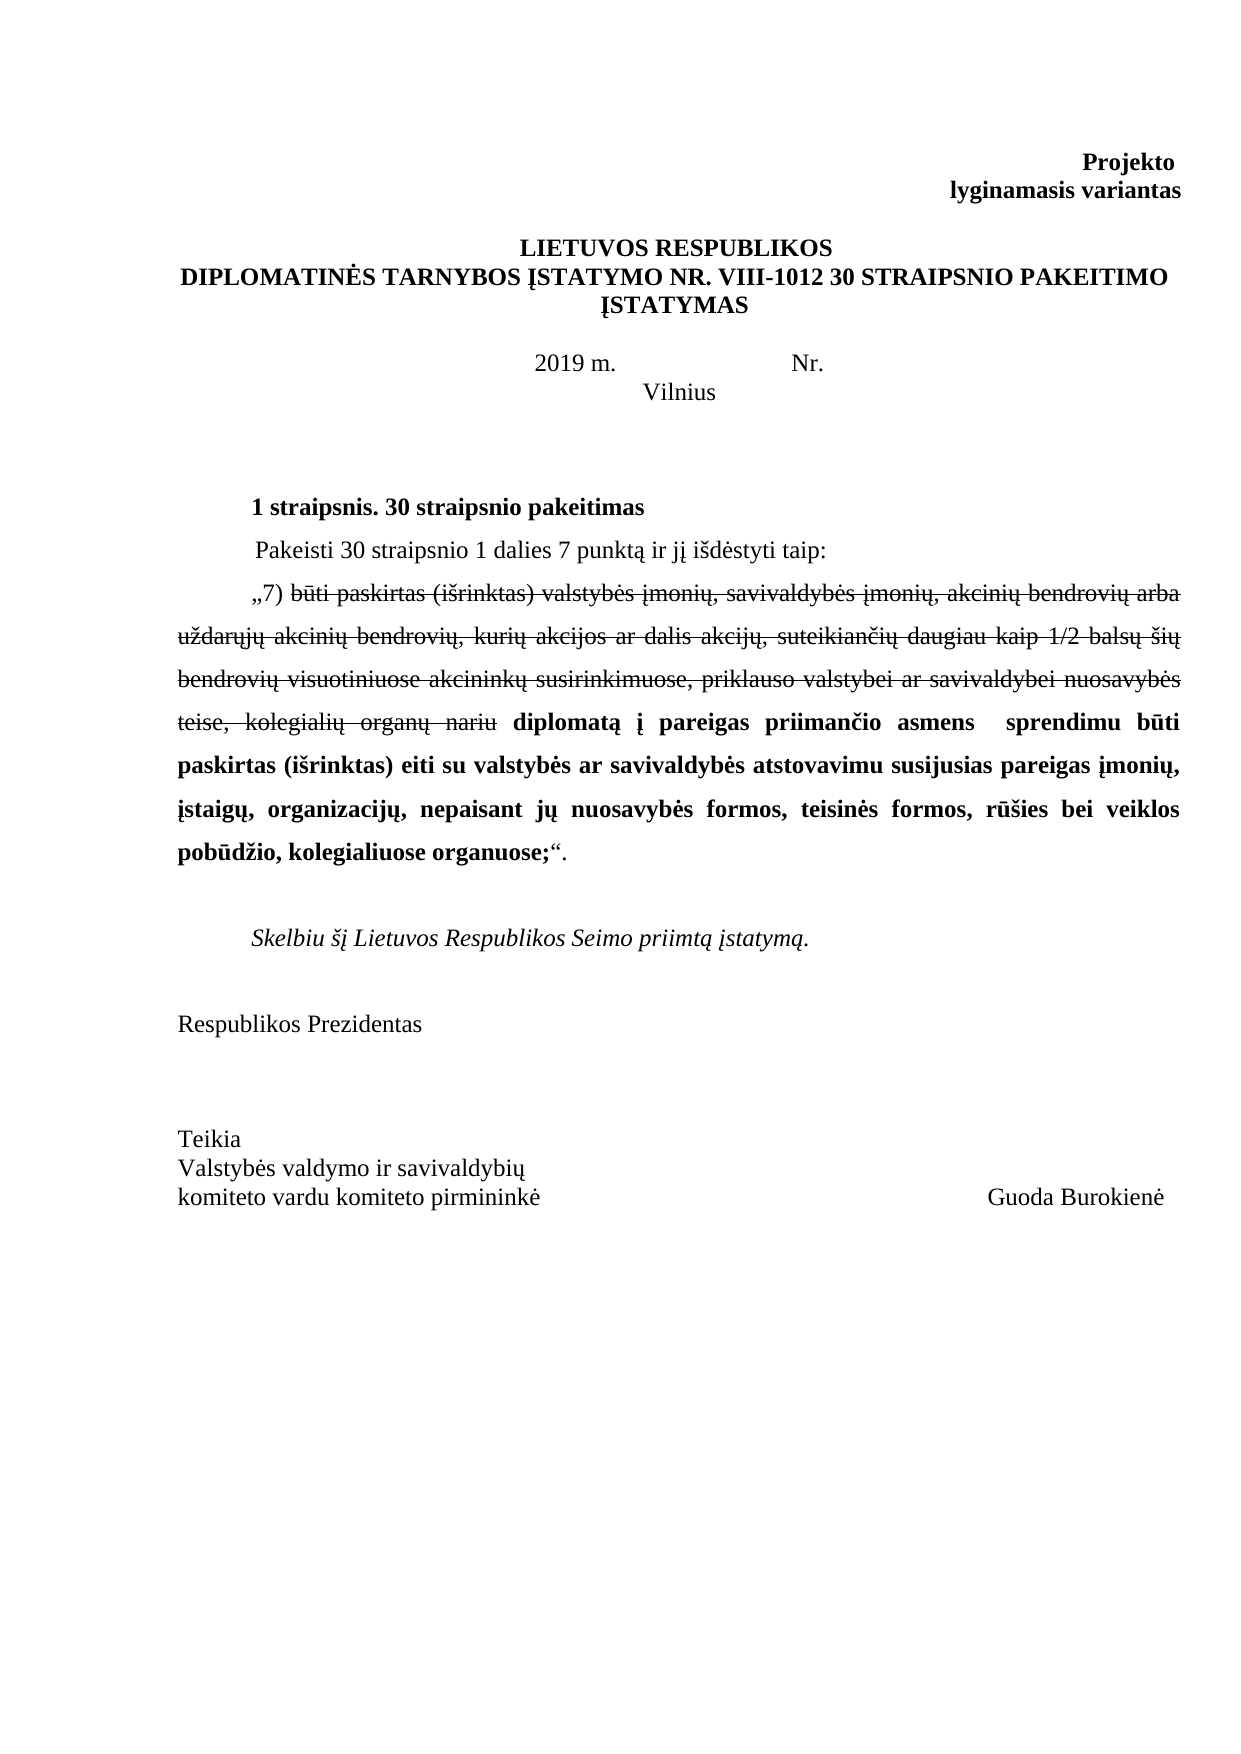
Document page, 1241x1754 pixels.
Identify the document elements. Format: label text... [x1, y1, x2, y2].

text ĮSTATYMAS [177, 291, 1178, 319]
text 2019 m. Nr. [177, 348, 1181, 377]
text LIETUVOS RESPUBLIKOS [177, 233, 1181, 262]
text Vilnius [177, 377, 1181, 406]
text „7) būti paskirtas (išrinktas) valstybės įmonių, savivaldybės įmonių, akcinių bendrovių arba uždarųjų akcinių bendrovių, kurių akcijos ar dalis akcijų, suteikiančių daugiau kaip 1/2 balsų šių bendrovių visuotiniuose akcininkų susirinkimuose, priklauso valstybei ar savivaldybei nuosavybės teise, kolegialių organų nariu diplomatą į pareigas priimančio asmens sprendimu būti paskirtas (išrinktas) eiti su valstybės ar savivaldybės atstovavimu susijusias pareigas įmonių, įstaigų, organizacijų, nepaisant jų nuosavybės formos, teisinės formos, rūšies bei veiklos pobūdžio, kolegialiuose organuose;“. [177, 578, 1181, 637]
text „7) būti paskirtas (išrinktas) valstybės įmonių, savivaldybės įmonių, akcinių bendrovių arba uždarųjų akcinių bendrovių, kurių akcijos ar dalis akcijų, suteikiančių daugiau kaip 1/2 balsų šių bendrovių visuotiniuose akcininkų susirinkimuose, priklauso valstybei ar savivaldybei nuosavybės teise, kolegialių organų nariu diplomatą į pareigas priimančio asmens sprendimu būti paskirtas (išrinktas) eiti su valstybės ar savivaldybės atstovavimu susijusias pareigas įmonių, įstaigų, organizacijų, nepaisant jų nuosavybės formos, teisinės formos, rūšies bei veiklos pobūdžio, kolegialiuose organuose;“. [177, 681, 1181, 866]
text Valstybės valdymo ir savivaldybių [177, 1153, 1181, 1182]
text „7) būti paskirtas (išrinktas) valstybės įmonių, savivaldybės įmonių, akcinių bendrovių arba uždarųjų akcinių bendrovių, kurių akcijos ar dalis akcijų, suteikiančių daugiau kaip 1/2 balsų šių bendrovių visuotiniuose akcininkų susirinkimuose, priklauso valstybei ar savivaldybei nuosavybės teise, kolegialių organų nariu diplomatą į pareigas priimančio asmens sprendimu būti paskirtas (išrinktas) eiti su valstybės ar savivaldybės atstovavimu susijusias pareigas įmonių, įstaigų, organizacijų, nepaisant jų nuosavybės formos, teisinės formos, rūšies bei veiklos pobūdžio, kolegialiuose organuose;“. [177, 638, 1181, 680]
text Teikia [177, 1124, 1181, 1153]
text 1 straipsnis. 30 straipsnio pakeitimas [251, 492, 1181, 521]
text komiteto vardu komiteto pirmininkė Guoda Burokienė [177, 1182, 1181, 1211]
text lyginamasis variantas [177, 176, 1181, 204]
text Skelbiu šį Lietuvos Respublikos Seimo priimtą įstatymą. [177, 923, 1181, 952]
text Pakeisti 30 straipsnio 1 dalies 7 punktą ir jį išdėstyti taip: [177, 535, 1181, 564]
text Projekto [177, 147, 1181, 176]
text Respublikos Prezidentas [177, 1009, 1181, 1038]
text DIPLOMATINĖS TARNYBOS ĮSTATYMO NR. VIII-1012 30 STRAIPSNIO PAKEITIMO [177, 262, 1178, 291]
